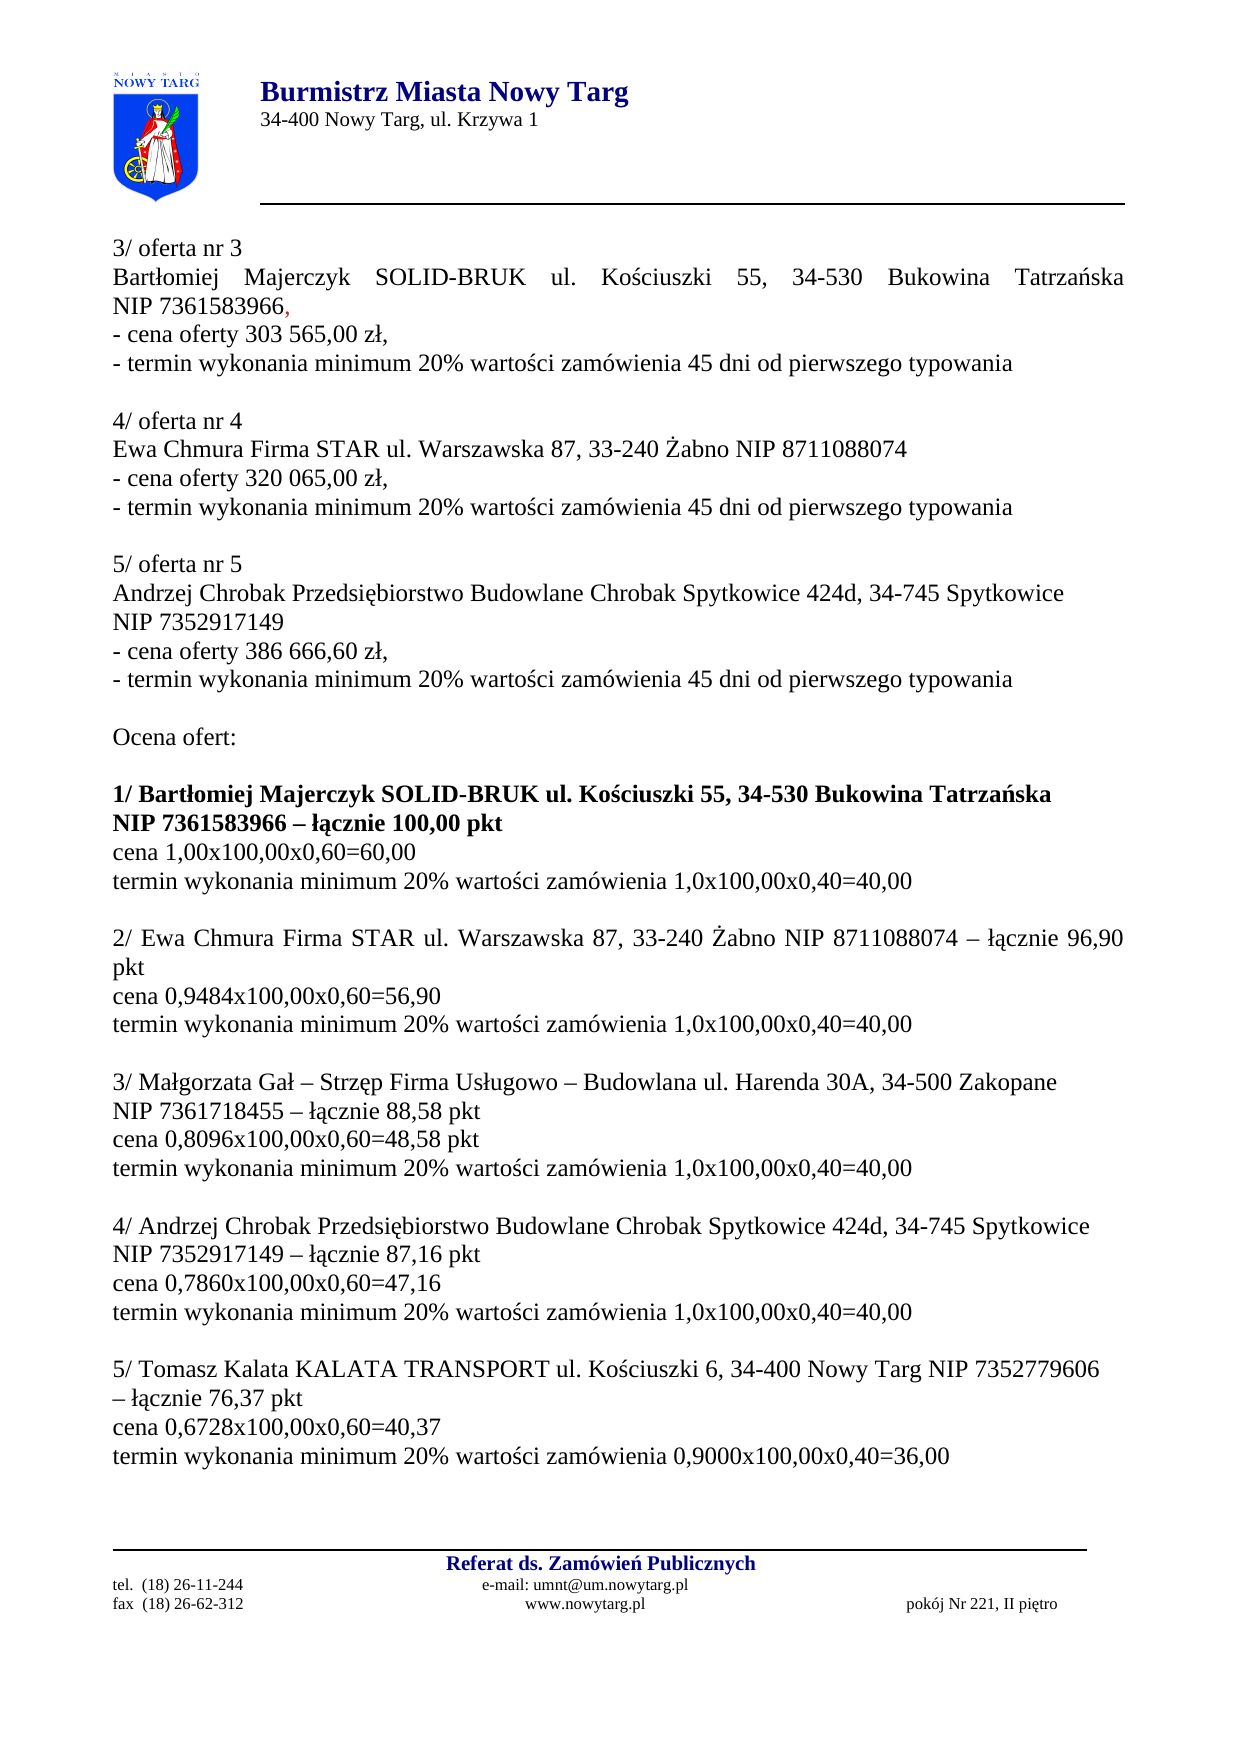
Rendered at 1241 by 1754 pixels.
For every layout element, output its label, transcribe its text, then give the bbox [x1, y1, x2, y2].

text 1/ Bartłomiej Majerczyk SOLID-BRUK ul. Kościuszki 55, 34-530 Bukowina Tatrzańska [112, 779, 1125, 808]
text 5/ oferta nr 5 [112, 549, 1125, 578]
text NIP 7352917149 – łącznie 87,16 pkt [112, 1239, 1125, 1268]
text NIP 7361583966 – łącznie 100,00 pkt [112, 808, 1125, 837]
text - termin wykonania minimum 20% wartości zamówienia 45 dni od pierwszego typowania [112, 348, 1125, 377]
text cena 0,7860x100,00x0,60=47,16 [112, 1268, 1125, 1297]
text 4/ Andrzej Chrobak Przedsiębiorstwo Budowlane Chrobak Spytkowice 424d, 34-745 Spytkowice [112, 1211, 1125, 1239]
text 2/ Ewa Chmura Firma STAR ul. Warszawska 87, 33-240 Żabno NIP 8711088074 – łącznie 96,90 pkt [112, 923, 1125, 981]
text - termin wykonania minimum 20% wartości zamówienia 45 dni od pierwszego typowania [112, 664, 1125, 693]
text termin wykonania minimum 20% wartości zamówienia 1,0x100,00x0,40=40,00 [112, 1153, 1125, 1182]
text NIP 7352917149 [112, 607, 1125, 636]
text - cena oferty 320 065,00 zł, [112, 463, 1125, 492]
text 3/ Małgorzata Gał – Strzęp Firma Usługowo – Budowlana ul. Harenda 30A, 34-500 Zakopane [112, 1067, 1125, 1096]
text cena 1,00x100,00x0,60=60,00 [112, 837, 1125, 866]
text - cena oferty 303 565,00 zł, [112, 319, 1125, 348]
text cena 0,8096x100,00x0,60=48,58 pkt [112, 1124, 1125, 1153]
text termin wykonania minimum 20% wartości zamówienia 1,0x100,00x0,40=40,00 [112, 866, 1125, 894]
text Andrzej Chrobak Przedsiębiorstwo Budowlane Chrobak Spytkowice 424d, 34-745 Spytkowice [112, 578, 1125, 607]
text - cena oferty 386 666,60 zł, [112, 636, 1125, 664]
text termin wykonania minimum 20% wartości zamówienia 0,9000x100,00x0,40=36,00 [112, 1441, 1125, 1469]
text Bartłomiej Majerczyk SOLID-BRUK ul. Kościuszki 55, 34-530 Bukowina Tatrzańska NIP 7361583966, [112, 262, 1125, 319]
text termin wykonania minimum 20% wartości zamówienia 1,0x100,00x0,40=40,00 [112, 1009, 1125, 1038]
text 5/ Tomasz Kalata KALATA TRANSPORT ul. Kościuszki 6, 34-400 Nowy Targ NIP 7352779606 [112, 1354, 1125, 1383]
text termin wykonania minimum 20% wartości zamówienia 1,0x100,00x0,40=40,00 [112, 1297, 1125, 1326]
text Ocena ofert: [112, 722, 1125, 751]
text - termin wykonania minimum 20% wartości zamówienia 45 dni od pierwszego typowania [112, 492, 1125, 521]
text NIP 7361718455 – łącznie 88,58 pkt [112, 1096, 1125, 1124]
text 3/ oferta nr 3 [112, 233, 1125, 262]
text – łącznie 76,37 pkt [112, 1383, 1125, 1412]
text Ewa Chmura Firma STAR ul. Warszawska 87, 33-240 Żabno NIP 8711088074 [112, 434, 1125, 463]
text cena 0,6728x100,00x0,60=40,37 [112, 1412, 1125, 1441]
text cena 0,9484x100,00x0,60=56,90 [112, 981, 1125, 1009]
text 4/ oferta nr 4 [112, 406, 1125, 434]
